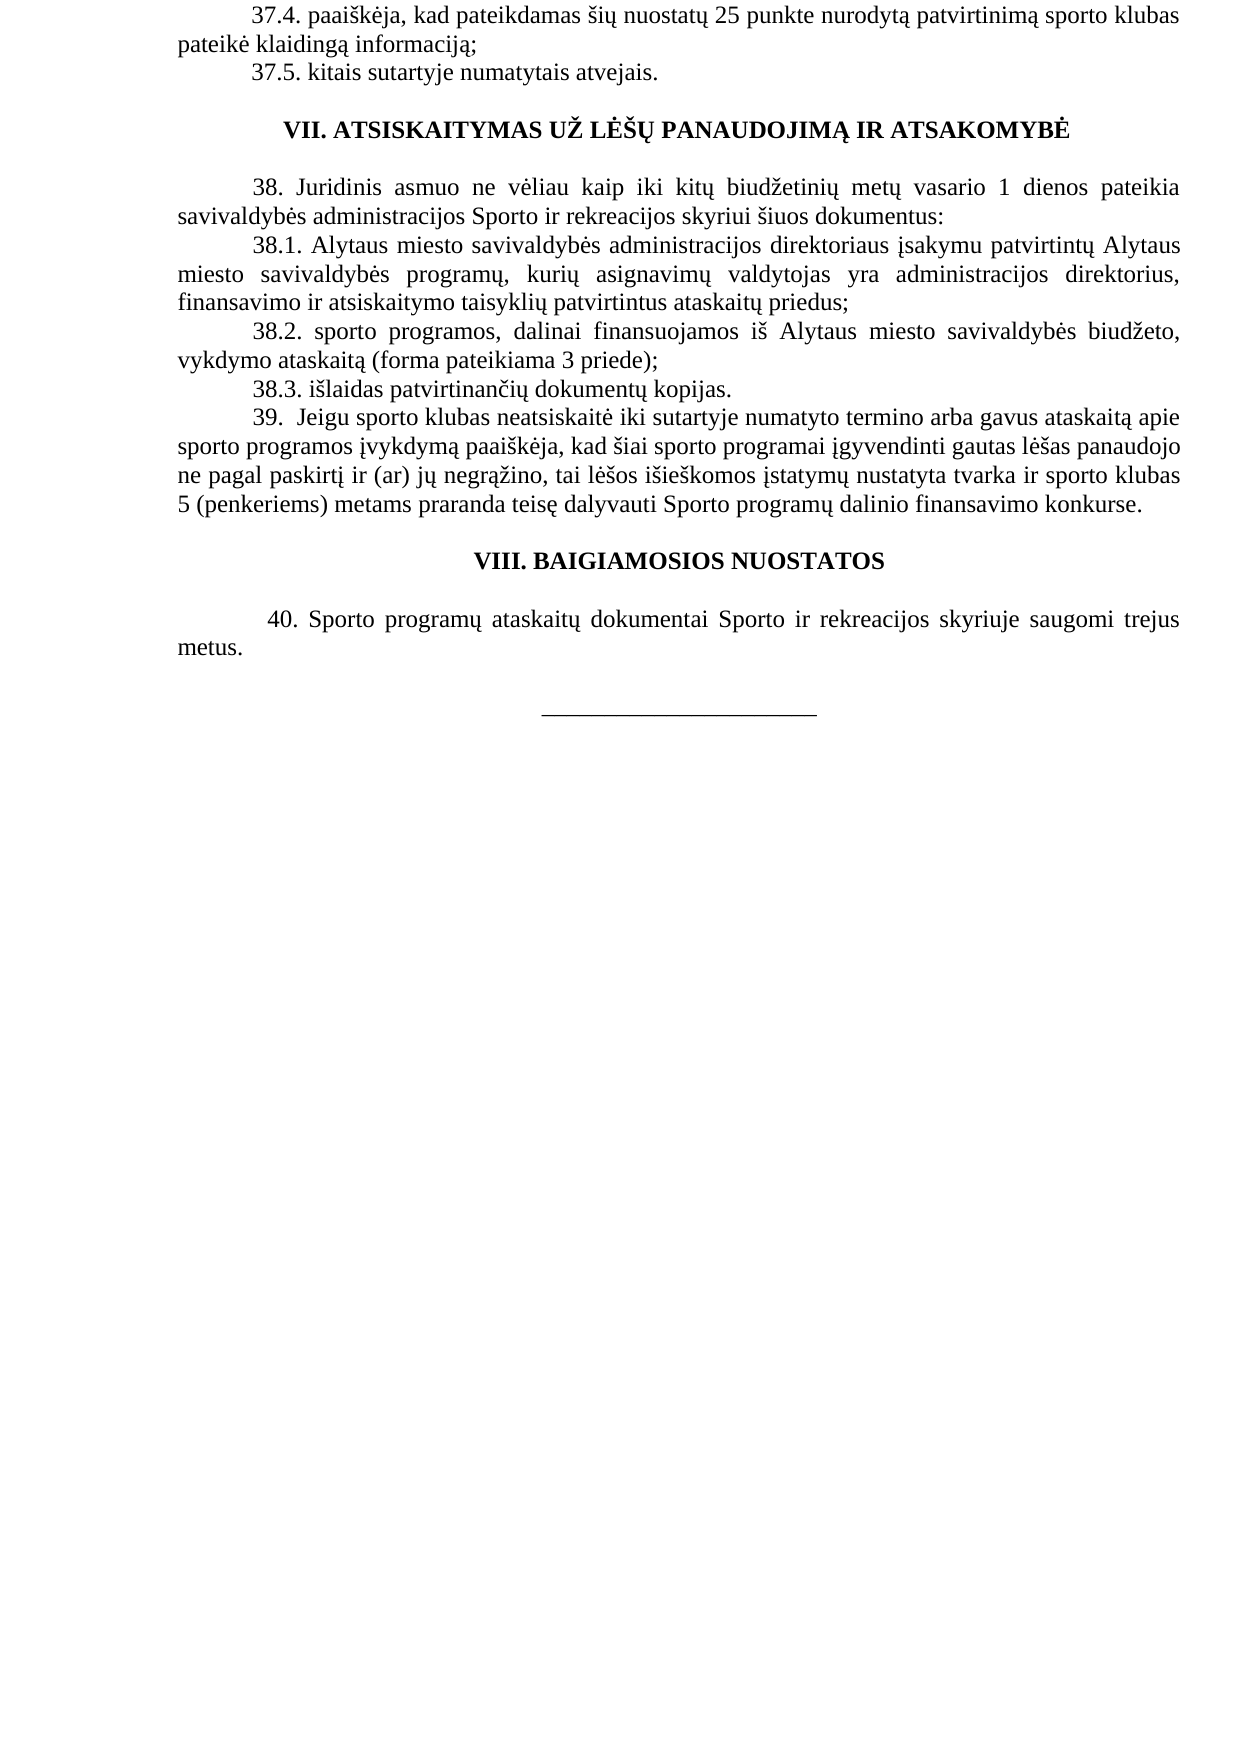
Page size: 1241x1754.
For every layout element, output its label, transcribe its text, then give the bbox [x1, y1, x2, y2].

text 38.1. Alytaus miesto savivaldybės administracijos direktoriaus įsakymu patvirtintų Alytaus miesto savivaldybės programų, kurių asignavimų valdytojas yra administracijos direktorius, finansavimo ir atsiskaitymo taisyklių patvirtintus ataskaitų priedus; [177, 230, 1181, 316]
text 38.2. sporto programos, dalinai finansuojamos iš Alytaus miesto savivaldybės biudžeto, vykdymo ataskaitą (forma pateikiama 3 priede); [177, 316, 1181, 374]
text 38. Juridinis asmuo ne vėliau kaip iki kitų biudžetinių metų vasario 1 dienos pateikia savivaldybės administracijos Sporto ir rekreacijos skyriui šiuos dokumentus: [177, 172, 1181, 230]
text VIII. BAIGIAMOSIOS NUOSTATOS [177, 546, 1181, 575]
text 37.5. kitais sutartyje numatytais atvejais. [177, 57, 1181, 86]
text ______________________ [177, 690, 1181, 719]
text 40. Sporto programų ataskaitų dokumentai Sporto ir rekreacijos skyriuje saugomi trejus metus. [177, 604, 1181, 661]
text 37.4. paaiškėja, kad pateikdamas šių nuostatų 25 punkte nurodytą patvirtinimą sporto klubas pateikė klaidingą informaciją; [177, 0, 1181, 57]
text 38.3. išlaidas patvirtinančių dokumentų kopijas. [177, 374, 1181, 402]
text VII. ATSISKAITYMAS UŽ LĖŠŲ PANAUDOJIMĄ IR ATSAKOMYBĖ [177, 115, 1177, 144]
text 39. Jeigu sporto klubas neatsiskaitė iki sutartyje numatyto termino arba gavus ataskaitą apie sporto programos įvykdymą paaiškėja, kad šiai sporto programai įgyvendinti gautas lėšas panaudojo ne pagal paskirtį ir (ar) jų negrąžino, tai lėšos išieškomos įstatymų nustatyta tvarka ir sporto klubas 5 (penkeriems) metams praranda teisę dalyvauti Sporto programų dalinio finansavimo konkurse. [177, 402, 1181, 517]
